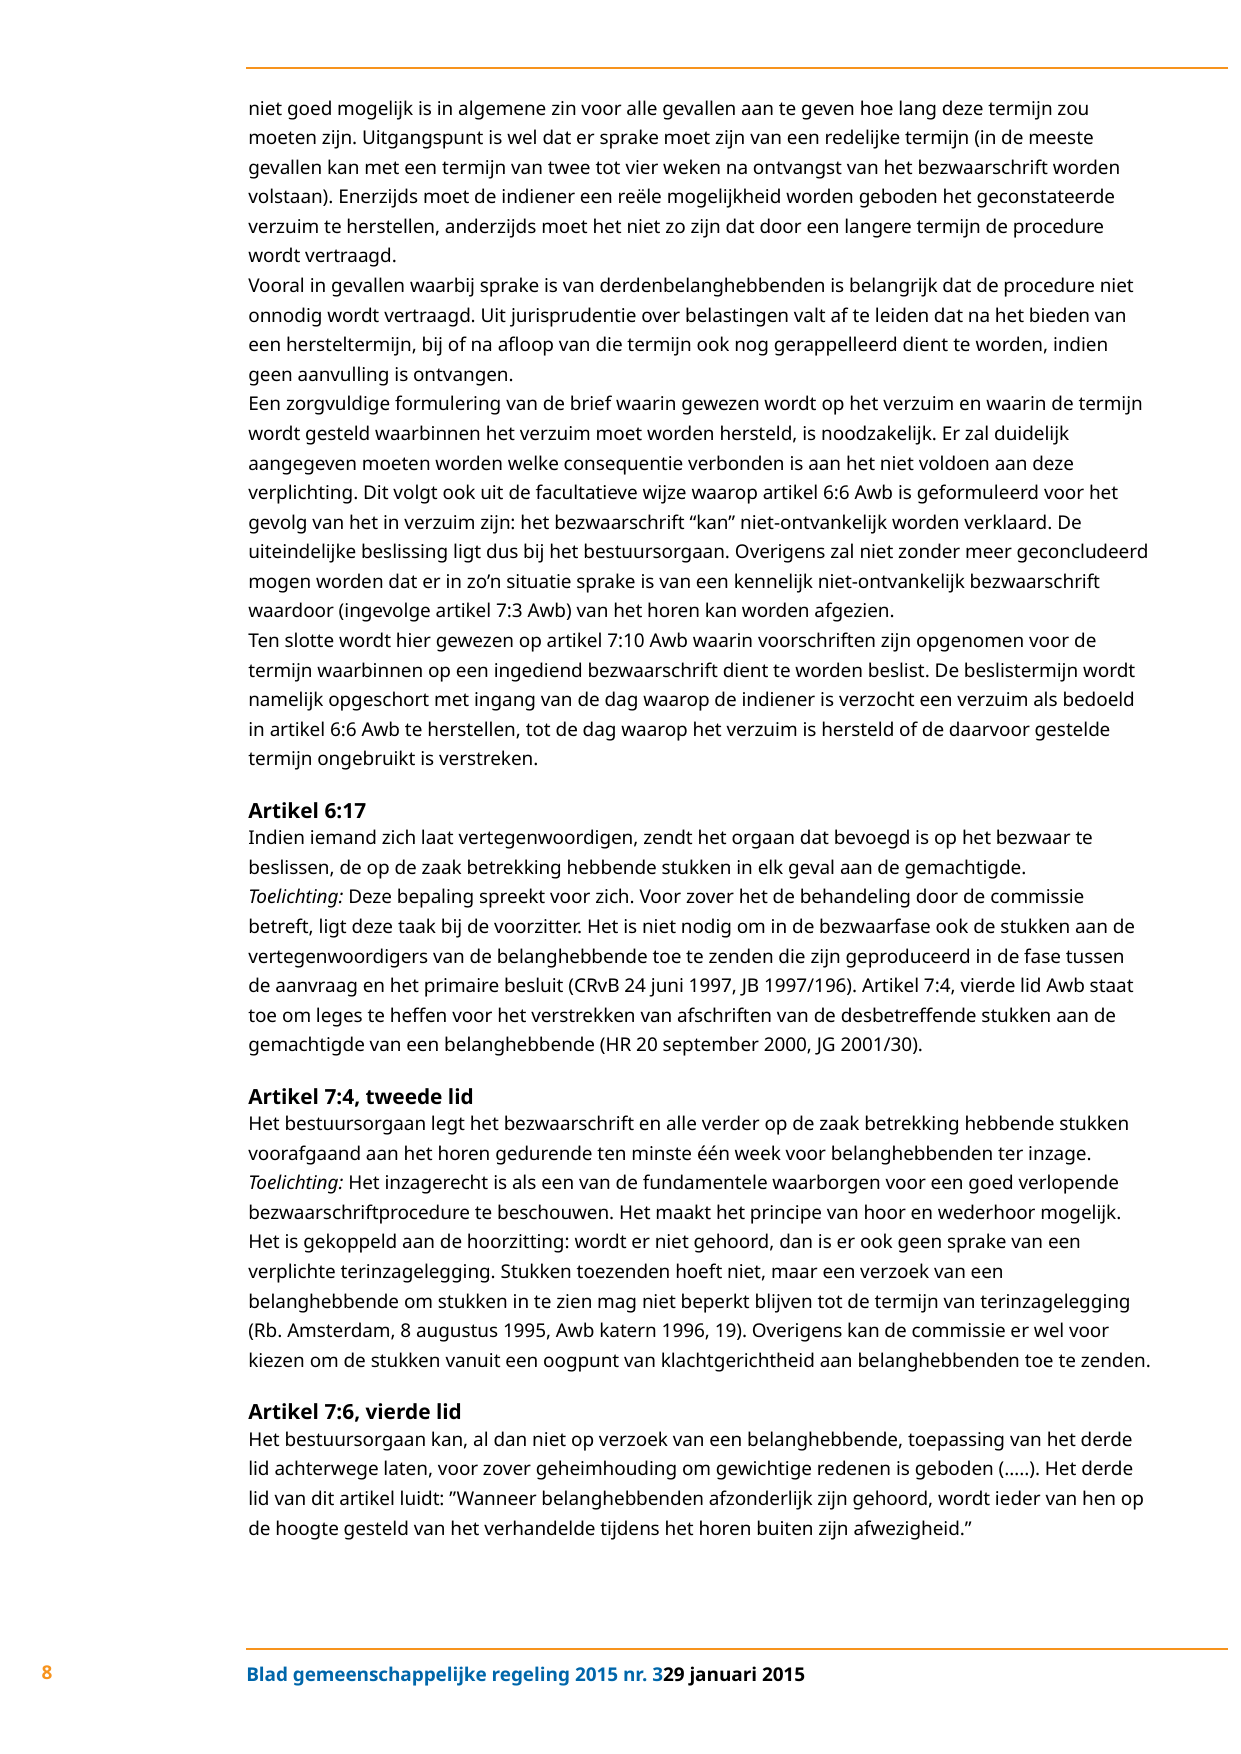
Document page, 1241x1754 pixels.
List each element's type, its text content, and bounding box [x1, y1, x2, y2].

text niet goed mogelijk is in algemene zin voor alle gevallen aan te geven hoe lang deze termijn zou moeten zijn. Uitgangspunt is wel dat er sprake moet zijn van een redelijke termijn (in de meeste gevallen kan met een termijn van twee tot vier weken na ontvangst van het bezwaarschrift worden volstaan). Enerzijds moet de indiener een reële mogelijkheid worden geboden het geconstateerde verzuim te herstellen, anderzijds moet het niet zo zijn dat door een langere termijn de procedure wordt vertraagd. [248, 95, 1152, 268]
text Indien iemand zich laat vertegenwoordigen, zendt het orgaan dat bevoegd is op het bezwaar te beslissen, de op de zaak betrekking hebbende stukken in elk geval aan de gemachtigde. [248, 824, 1152, 880]
text Toelichting: Het inzagerecht is als een van de fundamentele waarborgen voor een goed verlopende bezwaarschriftprocedure te beschouwen. Het maakt het principe van hoor en wederhoor mogelijk. Het is gekoppeld aan de hoorzitting: wordt er niet gehoord, dan is er ook geen sprake van een verplichte terinzagelegging. Stukken toezenden hoeft niet, maar een verzoek van een belanghebbende om stukken in te zien mag niet beperkt blijven tot de termijn van terinzagelegging (Rb. Amsterdam, 8 augustus 1995, Awb katern 1996, 19). Overigens kan de commissie er wel voor kiezen om de stukken vanuit een oogpunt van klachtgerichtheid aan belanghebbenden toe te zenden. [248, 1169, 1152, 1373]
text Het bestuursorgaan legt het bezwaarschrift en alle verder op de zaak betrekking hebbende stukken voorafgaand aan het horen gedurende ten minste één week voor belanghebbenden ter inzage. [248, 1110, 1152, 1166]
text Vooral in gevallen waarbij sprake is van derdenbelanghebbenden is belangrijk dat de procedure niet onnodig wordt vertraagd. Uit jurisprudentie over belastingen valt af te leiden dat na het bieden van een hersteltermijn, bij of na afloop van die termijn ook nog gerappelleerd dient te worden, indien geen aanvulling is ontvangen. [248, 272, 1152, 387]
text Artikel 7:4, tweede lid [248, 1082, 1152, 1110]
text Artikel 6:17 [248, 796, 1152, 824]
text Toelichting: Deze bepaling spreekt voor zich. Voor zover het de behandeling door de commissie betreft, ligt deze taak bij de voorzitter. Het is niet nodig om in de bezwaarfase ook de stukken aan de vertegenwoordigers van de belanghebbende toe te zenden die zijn geproduceerd in de fase tussen de aanvraag en het primaire besluit (CRvB 24 juni 1997, JB 1997/196). Artikel 7:4, vierde lid Awb staat toe om leges te heffen voor het verstrekken van afschriften van de desbetreffende stukken aan de gemachtigde van een belanghebbende (HR 20 september 2000, JG 2001/30). [248, 884, 1152, 1057]
text Ten slotte wordt hier gewezen op artikel 7:10 Awb waarin voorschriften zijn opgenomen voor de termijn waarbinnen op een ingediend bezwaarschrift dient te worden beslist. De beslistermijn wordt namelijk opgeschort met ingang van de dag waarop de indiener is verzocht een verzuim als bedoeld in artikel 6:6 Awb te herstellen, tot de dag waarop het verzuim is hersteld of de daarvoor gestelde termijn ongebruikt is verstreken. [248, 627, 1152, 771]
text Artikel 7:6, vierde lid [248, 1397, 1152, 1426]
text Een zorgvuldige formulering van de brief waarin gewezen wordt op het verzuim en waarin de termijn wordt gesteld waarbinnen het verzuim moet worden hersteld, is noodzakelijk. Er zal duidelijk aangegeven moeten worden welke consequentie verbonden is aan het niet voldoen aan deze verplichting. Dit volgt ook uit de facultatieve wijze waarop artikel 6:6 Awb is geformuleerd voor het gevolg van het in verzuim zijn: het bezwaarschrift “kan” niet-ontvankelijk worden verklaard. De uiteindelijke beslissing ligt dus bij het bestuursorgaan. Overigens zal niet zonder meer geconcludeerd mogen worden dat er in zo’n situatie sprake is van een kennelijk niet-ontvankelijk bezwaarschrift waardoor (ingevolge artikel 7:3 Awb) van het horen kan worden afgezien. [248, 391, 1152, 623]
text Het bestuursorgaan kan, al dan niet op verzoek van een belanghebbende, toepassing van het derde lid achterwege laten, voor zover geheimhouding om gewichtige redenen is geboden (…..). Het derde lid van dit artikel luidt: ”Wanneer belanghebbenden afzonderlijk zijn gehoord, wordt ieder van hen op de hoogte gesteld van het verhandelde tijdens het horen buiten zijn afwezigheid.” [248, 1426, 1152, 1540]
picture [41, 47, 231, 172]
